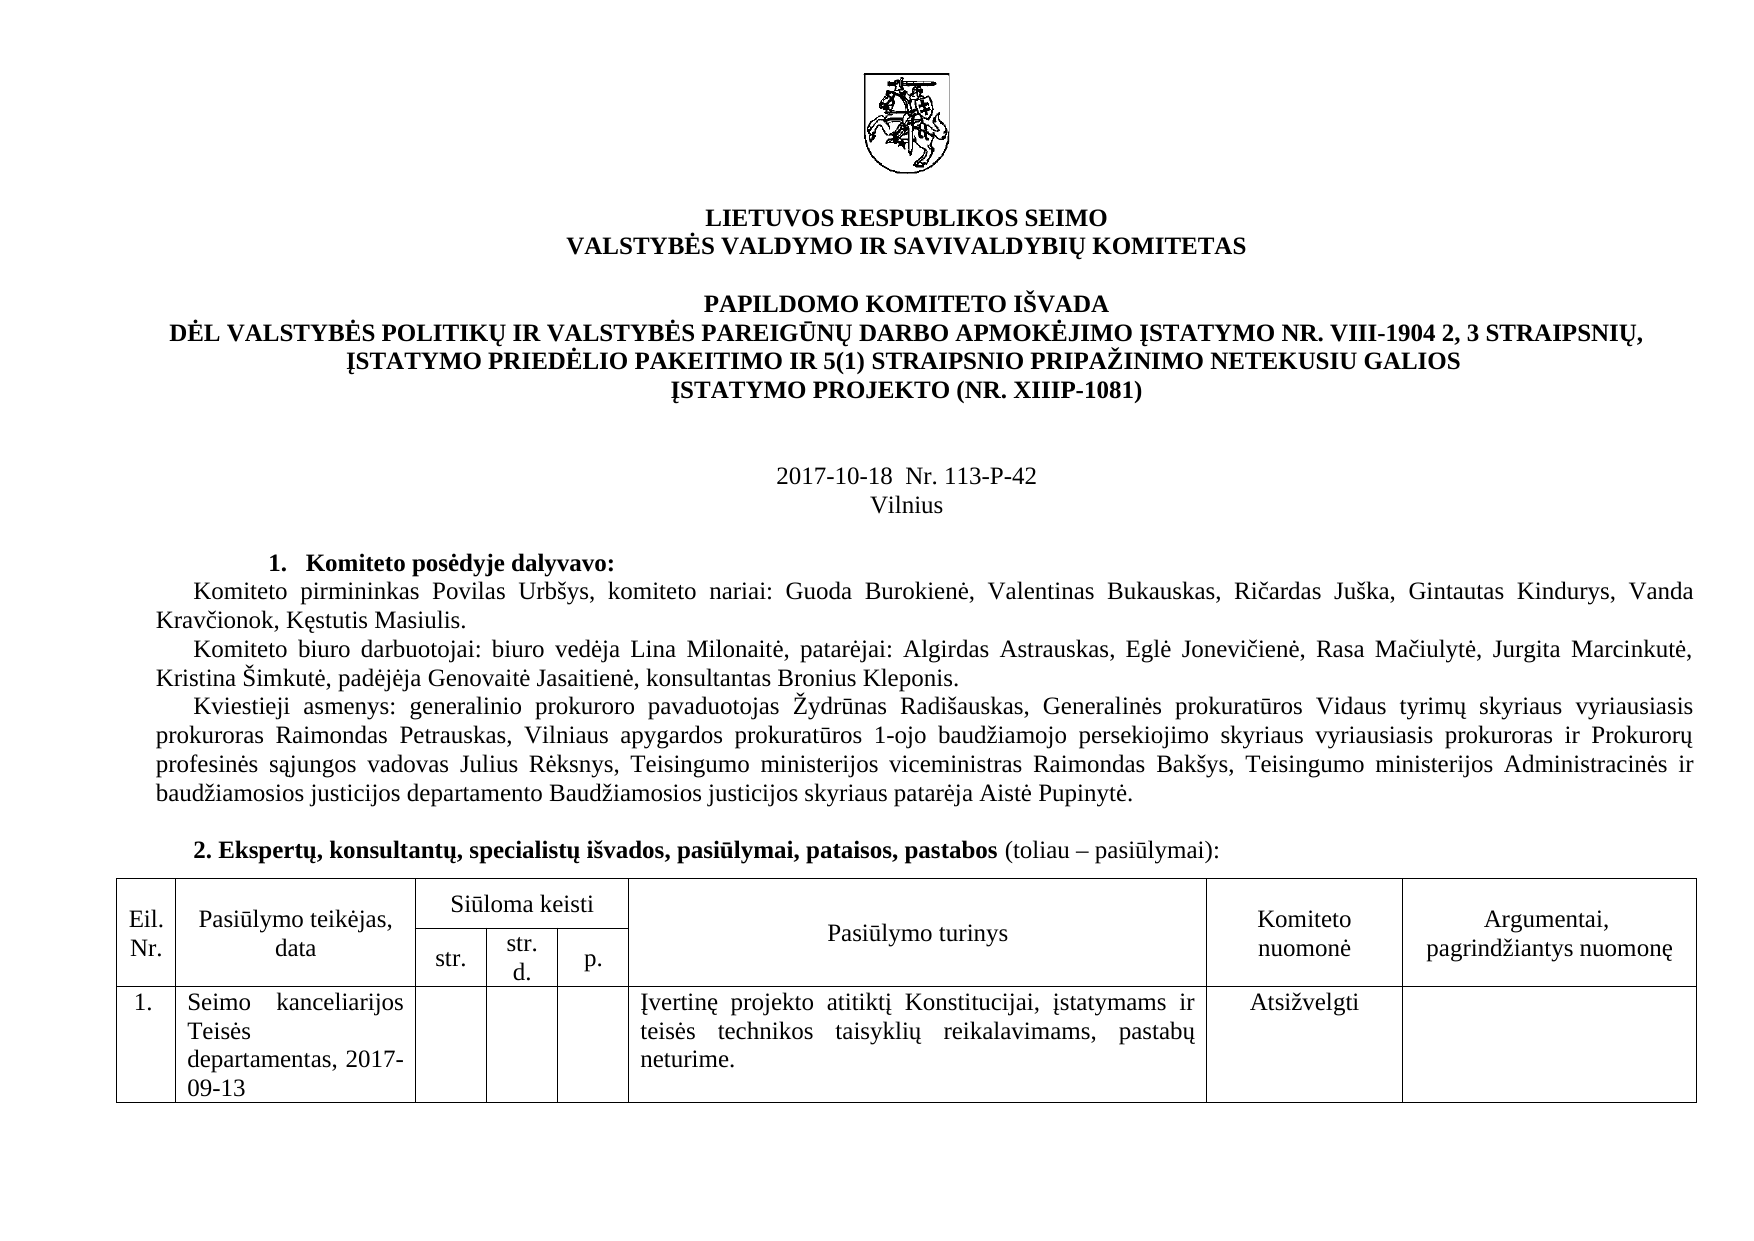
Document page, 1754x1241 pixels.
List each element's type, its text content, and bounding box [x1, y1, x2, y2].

table_cell [1403, 987, 1696, 1102]
table_cell [416, 987, 486, 1102]
text Kviestieji asmenys: generalinio prokuroro pavaduotojas Žydrūnas Radišauskas, Generalinės prokuratūros Vidaus tyrimų skyriaus vyriausiasis prokuroras Raimondas Petrauskas, Vilniaus apygardos prokuratūros 1-ojo baudžiamojo persekiojimo skyriaus vyriausiasis prokuroras ir Prokurorų profesinės sąjungos vadovas Julius Rėksnys, Teisingumo ministerijos viceministras Raimondas Bakšys, Teisingumo ministerijos Administracinės ir baudžiamosios justicijos departamento Baudžiamosios justicijos skyriaus patarėja Aistė Pupinytė. [156, 691, 1695, 806]
text 2. Ekspertų, konsultantų, specialistų išvados, pasiūlymai, pataisos, pastabos (toliau – pasiūlymai): [118, 835, 1695, 864]
text Komiteto biuro darbuotojai: biuro vedėja Lina Milonaitė, patarėjai: Algirdas Astrauskas, Eglė Jonevičienė, Rasa Mačiulytė, Jurgita Marcinkutė, Kristina Šimkutė, padėjėja Genovaitė Jasaitienė, konsultantas Bronius Kleponis. [156, 634, 1695, 691]
table_cell Įvertinę projekto atitiktį Konstitucijai, įstatymams ir teisės technikos taisyklių reikalavimams, pastabų neturime. [629, 987, 1206, 1102]
table_header Siūloma keisti [416, 879, 628, 927]
text Vilnius [118, 490, 1695, 519]
text Valstybės valdymo ir savivaldybių komitetas [118, 231, 1695, 260]
table_cell [487, 987, 557, 1102]
table_header Pasiūlymo teikėjas, data [176, 879, 415, 986]
table_header Pasiūlymo turinys [629, 879, 1206, 986]
text Komiteto pirmininkas Povilas Urbšys, komiteto nariai: Guoda Burokienė, Valentinas Bukauskas, Ričardas Juška, Gintautas Kindurys, Vanda Kravčionok, Kęstutis Masiulis. [156, 576, 1695, 634]
table_cell p. [558, 929, 628, 986]
text LIETUVOS RESPUBLIKOS SEIMO [118, 203, 1695, 231]
table_cell str. [416, 929, 486, 986]
text DĖL VALSTYBĖS POLITIKŲ IR VALSTYBĖS PAREIGŪNŲ DARBO APMOKĖJIMO ĮSTATYMO NR. VIII-1904 2, 3 STRAIPSNIŲ, ĮSTATYMO PRIEDĖLIO PAKEITIMO IR 5(1) STRAIPSNIO PRIPAŽINIMO NETEKUSIU GALIOS [118, 318, 1695, 375]
list Komiteto posėdyje dalyvavo: [193, 548, 1695, 576]
table_header Argumentai, pagrindžiantys nuomonę [1403, 879, 1696, 986]
text 2017-10-18 Nr. 113-P-42 [118, 461, 1695, 490]
table_cell Seimo kanceliarijos Teisės departamentas, 2017-09-13 [176, 987, 415, 1102]
table_cell str. d. [487, 929, 557, 986]
table_cell [558, 987, 628, 1102]
table_header Eil. Nr. [117, 879, 175, 986]
table_header Komiteto nuomonė [1207, 879, 1402, 986]
table_cell 1. [117, 987, 175, 1102]
text ĮSTATYMO PROJEKTO (NR. XIIIP-1081) [118, 375, 1695, 404]
table_cell Atsižvelgti [1207, 987, 1402, 1102]
text PAPILDOMO KOMITETO IŠVADA [118, 289, 1695, 318]
